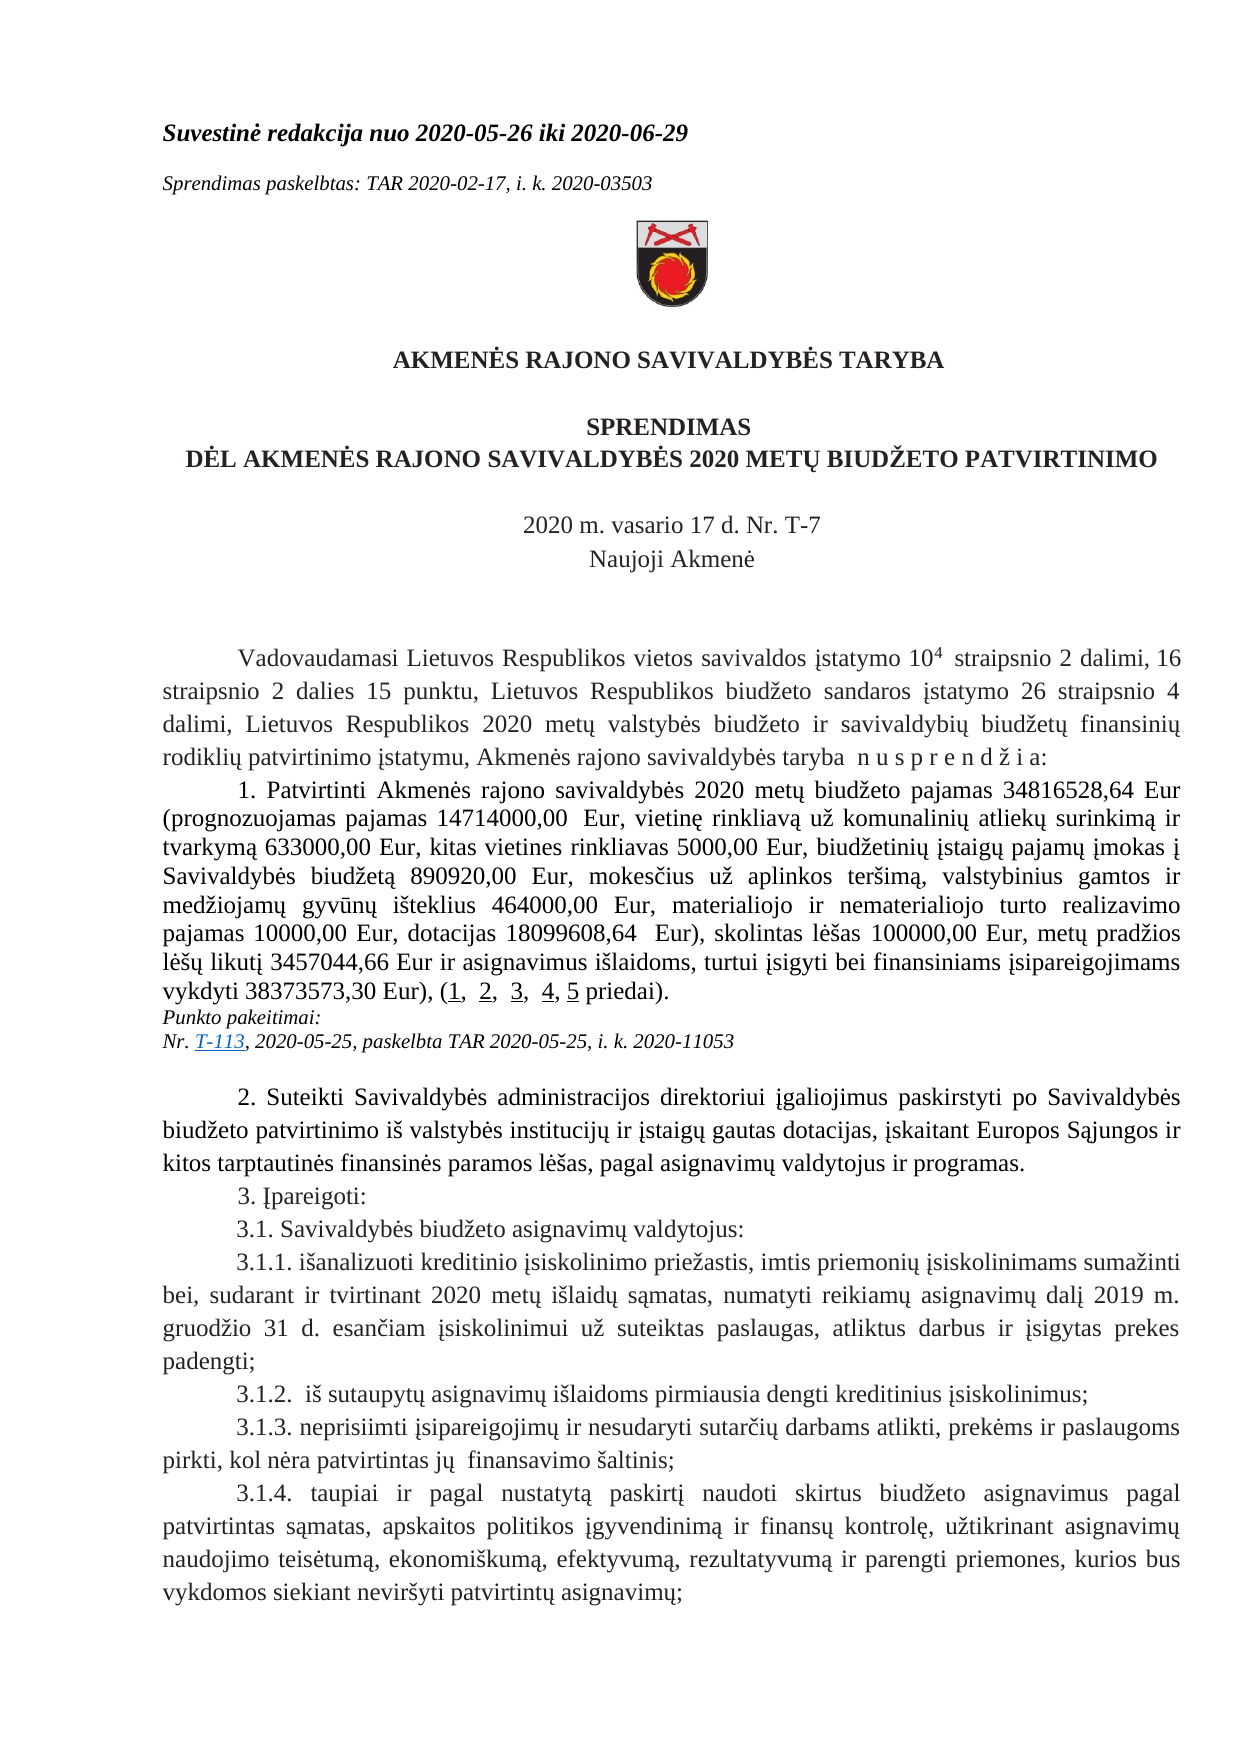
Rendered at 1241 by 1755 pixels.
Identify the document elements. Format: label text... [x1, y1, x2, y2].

text SPRENDIMAS [162, 412, 1181, 440]
text Nr. T-113, 2020-05-25, paskelbta TAR 2020-05-25, i. k. 2020-11053 [162, 1029, 1181, 1053]
text 3.1.4. taupiai ir pagal nustatytą paskirtį naudoti skirtus biudžeto asignavimus pagal patvirtintas sąmatas, apskaitos politikos įgyvendinimą ir finansų kontrolę, užtikrinant asignavimų naudojimo teisėtumą, ekonomiškumą, efektyvumą, rezultatyvumą ir parengti priemones, kurios bus vykdomos siekiant neviršyti patvirtintų asignavimų; [162, 1478, 1181, 1606]
text Punkto pakeitimai: [162, 1005, 1181, 1029]
text 1. Patvirtinti Akmenės rajono savivaldybės 2020 metų biudžeto pajamas 34816528,64 Eur (prognozuojamas pajamas 14714000,00 Eur, vietinę rinkliavą už komunalinių atliekų surinkimą ir tvarkymą 633000,00 Eur, kitas vietines rinkliavas 5000,00 Eur, biudžetinių įstaigų pajamų įmokas į Savivaldybės biudžetą 890920,00 Eur, mokesčius už aplinkos teršimą, valstybinius gamtos ir medžiojamų gyvūnų išteklius 464000,00 Eur, materialiojo ir nematerialiojo turto realizavimo pajamas 10000,00 Eur, dotacijas 18099608,64 Eur), skolintas lėšas 100000,00 Eur, metų pradžios lėšų likutį 3457044,66 Eur ir asignavimus išlaidoms, turtui įsigyti bei finansiniams įsipareigojimams vykdyti 38373573,30 Eur), (1, 2, 3, 4, 5 priedai). [162, 775, 1181, 1005]
text Suvestinė redakcija nuo 2020-05-26 iki 2020-06-29 [162, 118, 1181, 147]
text DĖL AKMENĖS RAJONO SAVIVALDYBĖS 2020 METŲ BIUDŽETO PATVIRTINIMO [162, 444, 1181, 473]
text Vadovaudamasi Lietuvos Respublikos vietos savivaldos įstatymo 104 straipsnio 2 dalimi, 16 straipsnio 2 dalies 15 punktu, Lietuvos Respublikos biudžeto sandaros įstatymo 26 straipsnio 4 dalimi, Lietuvos Respublikos 2020 metų valstybės biudžeto ir savivaldybių biudžetų finansinių rodiklių patvirtinimo įstatymu, Akmenės rajono savivaldybės taryba n u s p r e n d ž i a: [162, 643, 1181, 771]
text 3.1.2. iš sutaupytų asignavimų išlaidoms pirmiausia dengti kreditinius įsiskolinimus; [162, 1379, 1181, 1408]
text Naujoji Akmenė [162, 544, 1181, 572]
text 3.1.1. išanalizuoti kreditinio įsiskolinimo priežastis, imtis priemonių įsiskolinimams sumažinti bei, sudarant ir tvirtinant 2020 metų išlaidų sąmatas, numatyti reikiamų asignavimų dalį 2019 m. gruodžio 31 d. esančiam įsiskolinimui už suteiktas paslaugas, atliktus darbus ir įsigytas prekes padengti; [162, 1247, 1181, 1374]
text 3.1.3. neprisiimti įsipareigojimų ir nesudaryti sutarčių darbams atlikti, prekėms ir paslaugoms pirkti, kol nėra patvirtintas jų finansavimo šaltinis; [162, 1412, 1181, 1474]
text 2. Suteikti Savivaldybės administracijos direktoriui įgaliojimus paskirstyti po Savivaldybės biudžeto patvirtinimo iš valstybės institucijų ir įstaigų gautas dotacijas, įskaitant Europos Sąjungos ir kitos tarptautinės finansinės paramos lėšas, pagal asignavimų valdytojus ir programas. [162, 1082, 1181, 1176]
text 2020 m. vasario 17 d. Nr. T-7 [162, 511, 1181, 539]
text 3.1. Savivaldybės biudžeto asignavimų valdytojus: [162, 1214, 1181, 1242]
text 3. Įpareigoti: [162, 1181, 1181, 1209]
text Sprendimas paskelbtas: TAR 2020-02-17, i. k. 2020-03503 [162, 171, 1181, 195]
text AKMENĖS RAJONO SAVIVALDYBĖS TARYBA [162, 346, 1181, 374]
